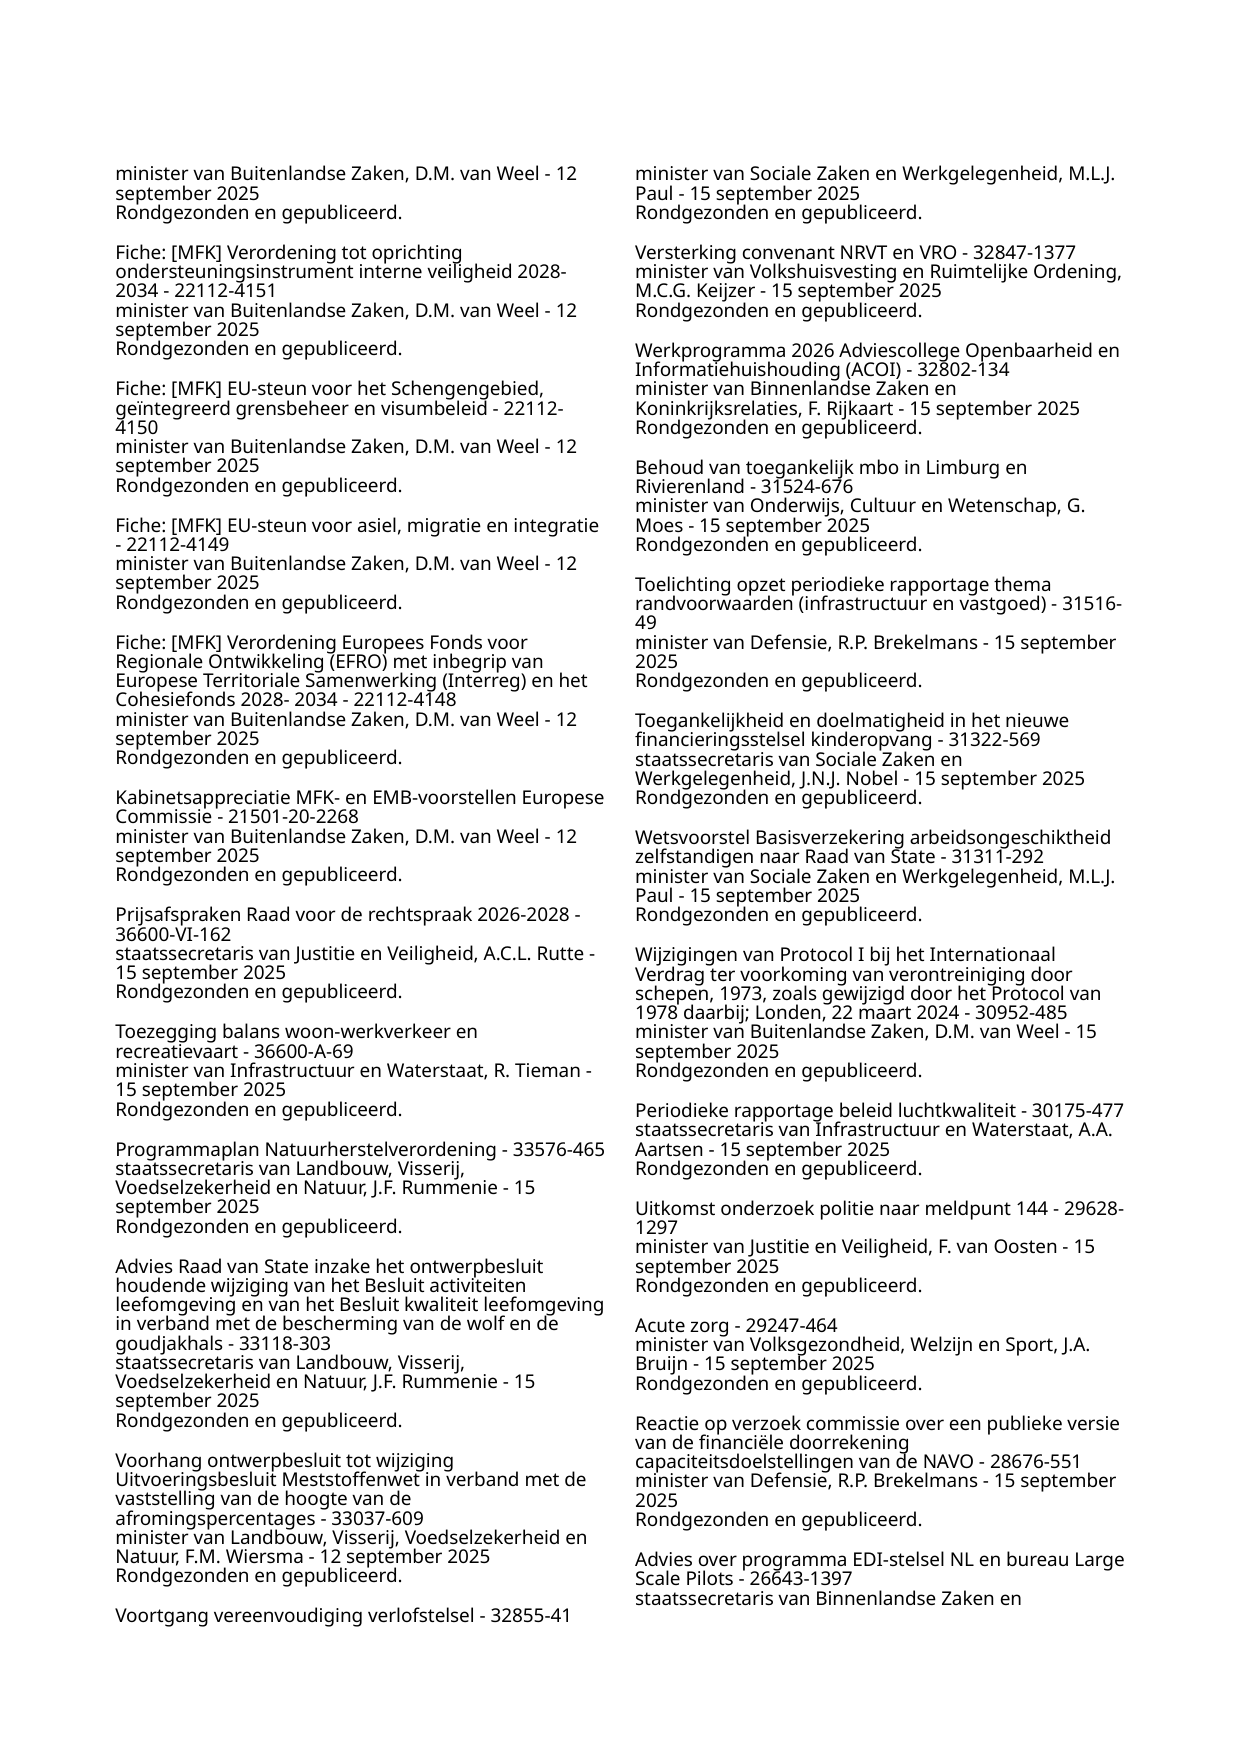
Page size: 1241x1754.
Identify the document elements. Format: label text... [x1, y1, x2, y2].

text minister van Buitenlandse Zaken, D.M. van Weel - 15 september 2025 [635, 1023, 1125, 1062]
text minister van Volksgezondheid, Welzijn en Sport, J.A. Bruijn - 15 september 2025 [635, 1336, 1125, 1375]
text Rondgezonden en gepubliceerd. [635, 1375, 1125, 1394]
text Reactie op verzoek commissie over een publieke versie van de financiële doorrekening capaciteitsdoelstellingen van de NAVO - 28676-551 [635, 1415, 1125, 1472]
text Toezegging balans woon-werkverkeer en recreatievaart - 36600-A-69 [115, 1023, 605, 1062]
text Rondgezonden en gepubliceerd. [115, 204, 605, 223]
text Wetsvoorstel Basisverzekering arbeidsongeschiktheid zelfstandigen naar Raad van State - 31311-292 [635, 829, 1125, 868]
text Rondgezonden en gepubliceerd. [635, 419, 1125, 438]
text Rondgezonden en gepubliceerd. [635, 906, 1125, 926]
text Rondgezonden en gepubliceerd. [115, 1101, 605, 1120]
text Rondgezonden en gepubliceerd. [635, 1511, 1125, 1530]
text Rondgezonden en gepubliceerd. [115, 749, 605, 768]
text minister van Buitenlandse Zaken, D.M. van Weel - 12 september 2025 [115, 828, 605, 866]
text Acute zorg - 29247-464 [635, 1317, 1125, 1336]
text Rondgezonden en gepubliceerd. [635, 302, 1125, 321]
text Rondgezonden en gepubliceerd. [115, 1218, 605, 1237]
text minister van Buitenlandse Zaken, D.M. van Weel - 12 september 2025 [115, 302, 605, 340]
text minister van Defensie, R.P. Brekelmans - 15 september 2025 [635, 634, 1125, 672]
text Rondgezonden en gepubliceerd. [635, 536, 1125, 555]
text Fiche: [MFK] EU-steun voor het Schengengebied, geïntegreerd grensbeheer en visumbeleid - 22112-4150 [115, 380, 605, 438]
text Rondgezonden en gepubliceerd. [635, 1277, 1125, 1296]
text Rondgezonden en gepubliceerd. [635, 672, 1125, 691]
text Rondgezonden en gepubliceerd. [115, 1567, 605, 1587]
text Behoud van toegankelijk mbo in Limburg en Rivierenland - 31524-676 [635, 459, 1125, 497]
text minister van Buitenlandse Zaken, D.M. van Weel - 12 september 2025 [115, 165, 605, 204]
text Werkprogramma 2026 Adviescollege Openbaarheid en Informatiehuishouding (ACOI) - 32802-134 [635, 342, 1125, 380]
text minister van Buitenlandse Zaken, D.M. van Weel - 12 september 2025 [115, 711, 605, 749]
text Rondgezonden en gepubliceerd. [635, 1062, 1125, 1081]
text Rondgezonden en gepubliceerd. [115, 477, 605, 496]
text minister van Defensie, R.P. Brekelmans - 15 september 2025 [635, 1472, 1125, 1511]
text staatssecretaris van Infrastructuur en Waterstaat, A.A. Aartsen - 15 september 2025 [635, 1121, 1125, 1160]
text minister van Binnenlandse Zaken en Koninkrijksrelaties, F. Rijkaart - 15 september 2025 [635, 380, 1125, 419]
text Rondgezonden en gepubliceerd. [115, 594, 605, 613]
text Rondgezonden en gepubliceerd. [115, 866, 605, 886]
text Toelichting opzet periodieke rapportage thema randvoorwaarden (infrastructuur en vastgoed) - 31516-49 [635, 576, 1125, 634]
text Advies Raad van State inzake het ontwerpbesluit houdende wijziging van het Besluit activiteiten leefomgeving en van het Besluit kwaliteit leefomgeving in verband met de bescherming van de wolf en de goudjakhals - 33118-303 [115, 1258, 605, 1354]
text Fiche: [MFK] Verordening tot oprichting ondersteuningsinstrument interne veiligheid 2028-2034 - 22112-4151 [115, 244, 605, 302]
text Kabinetsappreciatie MFK- en EMB-voorstellen Europese Commissie - 21501-20-2268 [115, 789, 605, 828]
text Rondgezonden en gepubliceerd. [635, 204, 1125, 223]
text Wijzigingen van Protocol I bij het Internationaal Verdrag ter voorkoming van verontreiniging door schepen, 1973, zoals gewijzigd door het Protocol van 1978 daarbij; Londen, 22 maart 2024 - 30952-485 [635, 946, 1125, 1023]
text Advies over programma EDI-stelsel NL en bureau Large Scale Pilots - 26643-1397 [635, 1551, 1125, 1589]
text minister van Volkshuisvesting en Ruimtelijke Ordening, M.C.G. Keijzer - 15 september 2025 [635, 263, 1125, 302]
text Uitkomst onderzoek politie naar meldpunt 144 - 29628-1297 [635, 1200, 1125, 1238]
text Prijsafspraken Raad voor de rechtspraak 2026-2028 - 36600-VI-162 [115, 906, 605, 945]
text minister van Sociale Zaken en Werkgelegenheid, M.L.J. Paul - 15 september 2025 [635, 165, 1125, 204]
text staatssecretaris van Justitie en Veiligheid, A.C.L. Rutte - 15 september 2025 [115, 945, 605, 983]
text Fiche: [MFK] Verordening Europees Fonds voor Regionale Ontwikkeling (EFRO) met inbegrip van Europese Territoriale Samenwerking (Interreg) en het Cohesiefonds 2028- 2034 - 22112-4148 [115, 634, 605, 711]
text Fiche: [MFK] EU-steun voor asiel, migratie en integratie - 22112-4149 [115, 517, 605, 555]
text staatssecretaris van Landbouw, Visserij, Voedselzekerheid en Natuur, J.F. Rummenie - 15 september 2025 [115, 1354, 605, 1412]
text minister van Infrastructuur en Waterstaat, R. Tieman - 15 september 2025 [115, 1062, 605, 1101]
text staatssecretaris van Sociale Zaken en Werkgelegenheid, J.N.J. Nobel - 15 september 2025 [635, 751, 1125, 789]
text Voorhang ontwerpbesluit tot wijziging Uitvoeringsbesluit Meststoffenwet in verband met de vaststelling van de hoogte van de afromingspercentages - 33037-609 [115, 1452, 605, 1529]
text minister van Buitenlandse Zaken, D.M. van Weel - 12 september 2025 [115, 438, 605, 477]
text Rondgezonden en gepubliceerd. [115, 340, 605, 359]
text Rondgezonden en gepubliceerd. [635, 1160, 1125, 1179]
text staatssecretaris van Landbouw, Visserij, Voedselzekerheid en Natuur, J.F. Rummenie - 15 september 2025 [115, 1160, 605, 1218]
text Toegankelijkheid en doelmatigheid in het nieuwe financieringsstelsel kinderopvang - 31322-569 [635, 712, 1125, 751]
text staatssecretaris van Binnenlandse Zaken en [635, 1589, 1125, 1609]
text Rondgezonden en gepubliceerd. [635, 789, 1125, 808]
text minister van Buitenlandse Zaken, D.M. van Weel - 12 september 2025 [115, 555, 605, 594]
text Periodieke rapportage beleid luchtkwaliteit - 30175-477 [635, 1102, 1125, 1121]
text minister van Sociale Zaken en Werkgelegenheid, M.L.J. Paul - 15 september 2025 [635, 868, 1125, 906]
text Rondgezonden en gepubliceerd. [115, 983, 605, 1003]
text Versterking convenant NRVT en VRO - 32847-1377 [635, 244, 1125, 263]
text Voortgang vereenvoudiging verlofstelsel - 32855-41 [115, 1607, 605, 1627]
text minister van Onderwijs, Cultuur en Wetenschap, G. Moes - 15 september 2025 [635, 497, 1125, 536]
text minister van Justitie en Veiligheid, F. van Oosten - 15 september 2025 [635, 1238, 1125, 1277]
text Programmaplan Natuurherstelverordening - 33576-465 [115, 1141, 605, 1160]
text Rondgezonden en gepubliceerd. [115, 1412, 605, 1431]
text minister van Landbouw, Visserij, Voedselzekerheid en Natuur, F.M. Wiersma - 12 september 2025 [115, 1529, 605, 1567]
